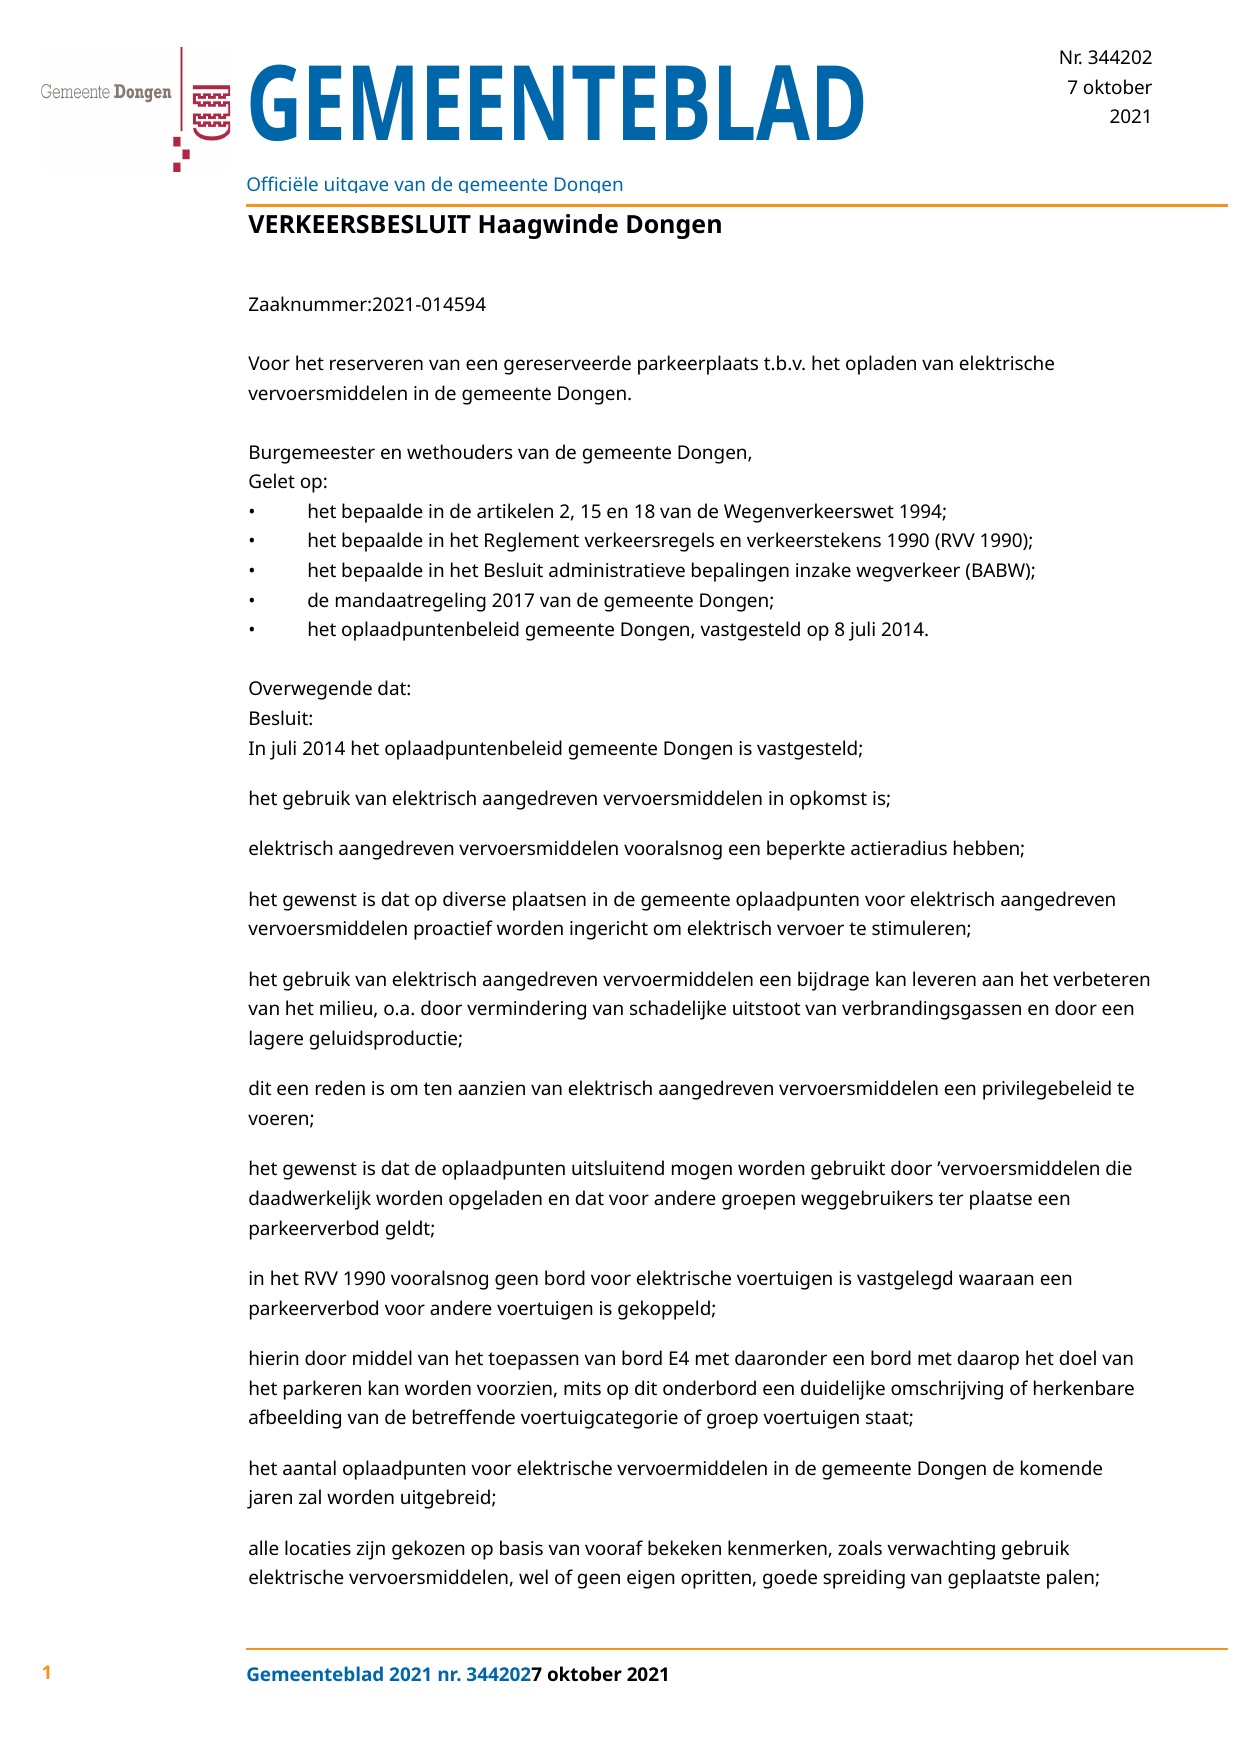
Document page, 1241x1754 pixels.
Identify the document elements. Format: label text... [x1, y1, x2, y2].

list het oplaadpuntenbeleid gemeente Dongen, vastgesteld op 8 juli 2014. [248, 616, 1152, 642]
text het gewenst is dat de oplaadpunten uitsluitend mogen worden gebruikt door ’vervoersmiddelen die daadwerkelijk worden opgeladen en dat voor andere groepen weggebruikers ter plaatse een parkeerverbod geldt; [248, 1156, 1152, 1241]
text hierin door middel van het toepassen van bord E4 met daaronder een bord met daarop het doel van het parkeren kan worden voorzien, mits op dit onderbord een duidelijke omschrijving of herkenbare afbeelding van de betreffende voertuigcategorie of groep voertuigen staat; [248, 1345, 1152, 1430]
text In juli 2014 het oplaadpuntenbeleid gemeente Dongen is vastgesteld; [248, 735, 1152, 761]
text Zaaknummer:2021-014594 [248, 291, 1152, 317]
text het gebruik van elektrisch aangedreven vervoersmiddelen in opkomst is; [248, 785, 1152, 811]
text Gelet op: [248, 468, 1152, 494]
list de mandaatregeling 2017 van de gemeente Dongen; [248, 587, 1152, 613]
text Voor het reserveren van een gereserveerde parkeerplaats t.b.v. het opladen van elektrische vervoersmiddelen in de gemeente Dongen. [248, 350, 1152, 406]
text VERKEERSBESLUIT Haagwinde Dongen [248, 207, 1152, 241]
text Overwegende dat: [248, 676, 1152, 701]
list het bepaalde in het Besluit administratieve bepalingen inzake wegverkeer (BABW); [248, 557, 1152, 583]
list het bepaalde in het Reglement verkeersregels en verkeerstekens 1990 (RVV 1990); [248, 528, 1152, 553]
text het aantal oplaadpunten voor elektrische vervoermiddelen in de gemeente Dongen de komende jaren zal worden uitgebreid; [248, 1455, 1152, 1510]
text het gebruik van elektrisch aangedreven vervoermiddelen een bijdrage kan leveren aan het verbeteren van het milieu, o.a. door vermindering van schadelijke uitstoot van verbrandingsgassen en door een lagere geluidsproductie; [248, 966, 1152, 1051]
text alle locaties zijn gekozen op basis van vooraf bekeken kenmerken, zoals verwachting gebruik elektrische vervoersmiddelen, wel of geen eigen opritten, goede spreiding van geplaatste palen; [248, 1535, 1152, 1590]
picture [41, 47, 231, 172]
text het gewenst is dat op diverse plaatsen in de gemeente oplaadpunten voor elektrisch aangedreven vervoersmiddelen proactief worden ingericht om elektrisch vervoer te stimuleren; [248, 886, 1152, 941]
text elektrisch aangedreven vervoersmiddelen vooralsnog een beperkte actieradius hebben; [248, 836, 1152, 861]
text dit een reden is om ten aanzien van elektrisch aangedreven vervoersmiddelen een privilegebeleid te voeren; [248, 1076, 1152, 1131]
list het bepaalde in de artikelen 2, 15 en 18 van de Wegenverkeerswet 1994; [248, 498, 1152, 524]
text Burgemeester en wethouders van de gemeente Dongen, [248, 439, 1152, 465]
text in het RVV 1990 vooralsnog geen bord voor elektrische voertuigen is vastgelegd waaraan een parkeerverbod voor andere voertuigen is gekoppeld; [248, 1265, 1152, 1321]
text Besluit: [248, 705, 1152, 731]
